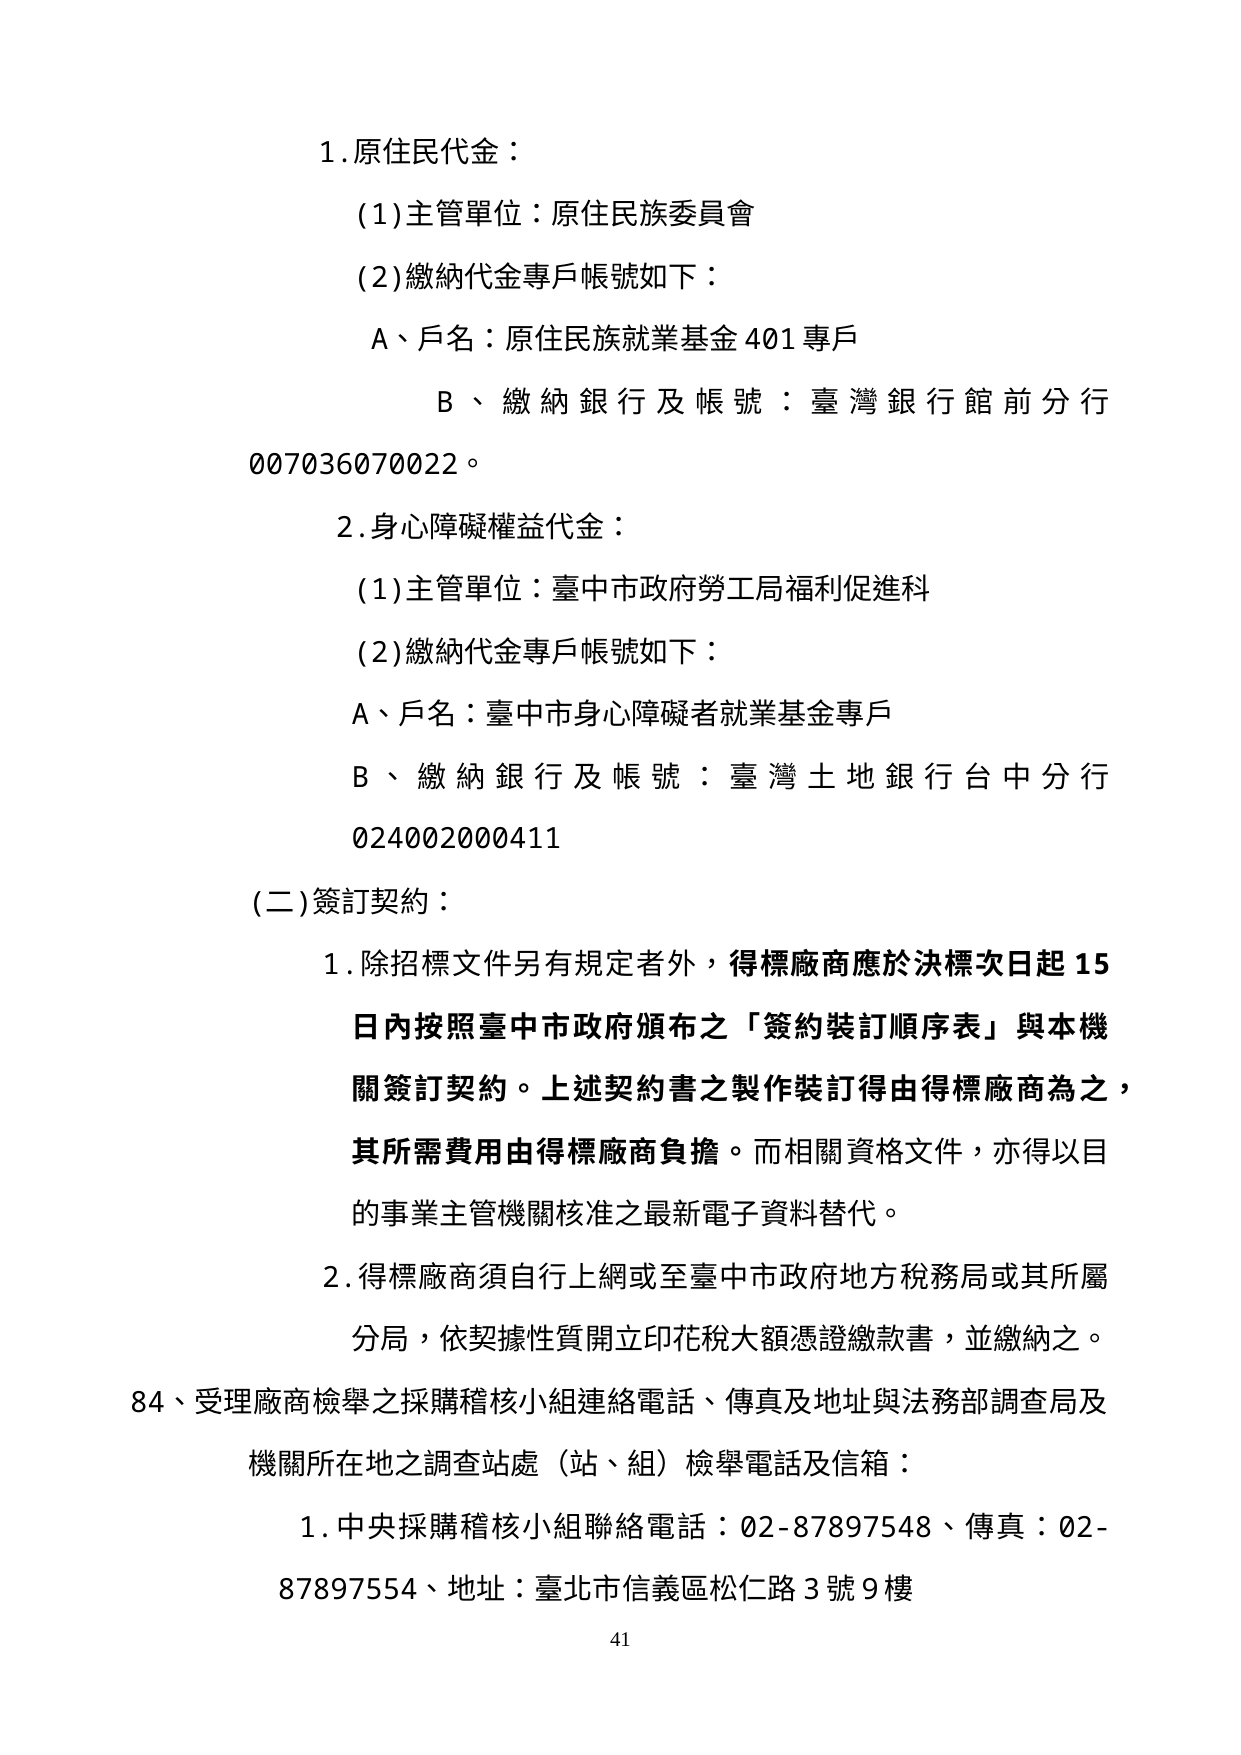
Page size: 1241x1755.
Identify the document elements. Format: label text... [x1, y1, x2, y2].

text (二)簽訂契約： [248, 858, 1110, 920]
text (1)主管單位：臺中市政府勞工局福利促進科 [248, 545, 1110, 608]
text A、戶名：原住民族就業基金401專戶 [248, 295, 1110, 358]
text 1.中央採購稽核小組聯絡電話：02-87897548、傳真：02-87897554、地址：臺北市信義區松仁路3號9樓 [86, 1483, 1110, 1608]
list 受理廠商檢舉之採購稽核小組連絡電話、傳真及地址與法務部調查局及機關所在地之調查站處（站、組）檢舉電話及信箱： [130, 1358, 1110, 1483]
text 1.原住民代金： [248, 108, 1110, 170]
text 2.得標廠商須自行上網或至臺中市政府地方稅務局或其所屬分局，依契據性質開立印花稅大額憑證繳款書，並繳納之。 [322, 1233, 1110, 1358]
text (1)主管單位：原住民族委員會 [248, 170, 1110, 233]
text (2)繳納代金專戶帳號如下： [248, 233, 1110, 295]
text 2.身心障礙權益代金： [248, 483, 1110, 545]
text B、繳納銀行及帳號：臺灣土地銀行台中分行024002000411 [351, 733, 1110, 858]
text B、繳納銀行及帳號：臺灣銀行館前分行007036070022。 [248, 358, 1110, 483]
text 1.除招標文件另有規定者外，得標廠商應於決標次日起15日內按照臺中市政府頒布之「簽約裝訂順序表」與本機關簽訂契約。上述契約書之製作裝訂得由得標廠商為之，其所需費用由得標廠商負擔。而相關資格文件，亦得以目的事業主管機關核准之最新電子資料替代。 [322, 920, 1110, 1233]
text A、戶名：臺中市身心障礙者就業基金專戶 [351, 670, 1110, 733]
text (2)繳納代金專戶帳號如下： [248, 608, 1110, 670]
